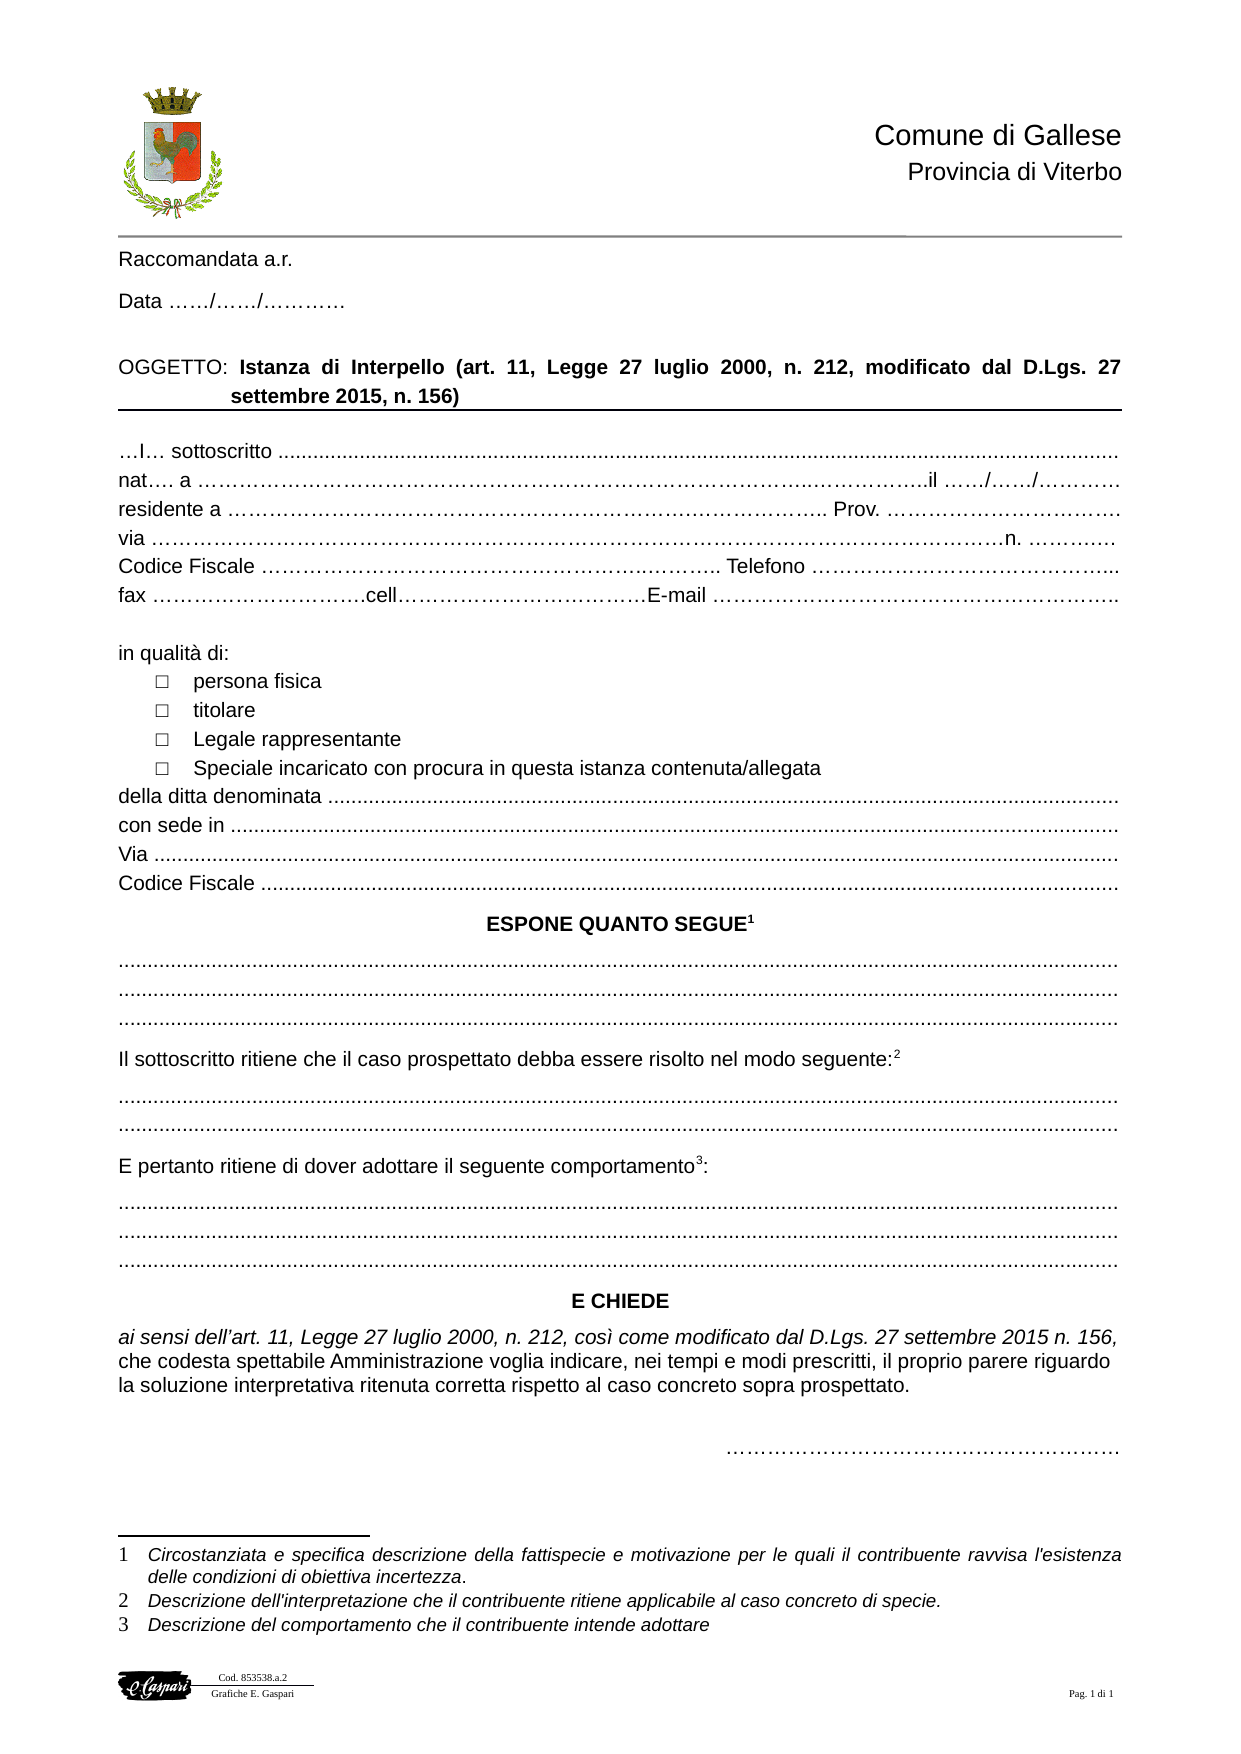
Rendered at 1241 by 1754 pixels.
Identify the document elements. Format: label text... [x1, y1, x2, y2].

text nat…. a ……………………………………………………………………………..……………..il ……/……/………… [118, 468, 1122, 492]
text E pertanto ritiene di dover adottare il seguente comportamento: [118, 1153, 1122, 1177]
text fax ………………………….cell………………………………E-mail ………………………………………………….. [118, 583, 1122, 607]
text ai sensi dell’art. 11, Legge 27 luglio 2000, n. 212, così come modificato dal D.Lgs. 27 settembre 2015 n. 156, che codesta spettabile Amministrazione voglia indicare, nei tempi e modi prescritti, il proprio parere riguardo la soluzione interpretativa ritenuta corretta rispetto al caso concreto sopra prospettato. [118, 1325, 1122, 1397]
text Provincia di Viterbo [224, 157, 1122, 185]
text Descrizione del comportamento che il contribuente intende adottare [118, 1612, 1122, 1636]
text Data ……/……/………… [118, 288, 1122, 312]
picture [122, 87, 224, 219]
text Descrizione dell'interpretazione che il contribuente ritiene applicabile al caso concreto di specie. [118, 1588, 1122, 1612]
list persona fisica [156, 669, 1122, 693]
list titolare [156, 698, 1122, 722]
text Via [118, 842, 1122, 866]
text residente a ………………………………………………………….……………….. Prov. ……………………………. [118, 497, 1122, 521]
text ESPONE QUANTO SEGUE [118, 912, 1122, 936]
text OGGETTO: Istanza di Interpello (art. 11, Legge 27 luglio 2000, n. 212, modificato dal D.Lgs. 27 settembre 2015, n. 156) [118, 355, 1122, 409]
text con sede in [118, 813, 1122, 837]
text della ditta denominata [118, 784, 1122, 808]
text via ……………………………………………………………………………………………………………n. ……….… [118, 526, 1122, 549]
text Codice Fiscale [118, 871, 1122, 894]
text Circostanziata e specifica descrizione della fattispecie e motivazione per le quali il contribuente ravvisa l'esistenza delle condizioni di obiettiva incertezza. [118, 1542, 1122, 1588]
text Comune di Gallese [224, 118, 1122, 152]
text Codice Fiscale ………………………………………………..……….. Telefono ……………………………………... [118, 554, 1122, 578]
text ………………………………………………… [723, 1434, 1122, 1458]
text in qualità di: [118, 641, 1122, 664]
text E CHIEDE [118, 1289, 1122, 1313]
list Legale rappresentante [156, 727, 1122, 751]
text Il sottoscritto ritiene che il caso prospettato debba essere risolto nel modo seguente: [118, 1047, 1122, 1071]
list Speciale incaricato con procura in questa istanza contenuta/allegata [156, 756, 1122, 779]
text Raccomandata a.r. [118, 247, 1122, 271]
text …I… sottoscritto [118, 439, 1122, 463]
picture [117, 1670, 192, 1701]
